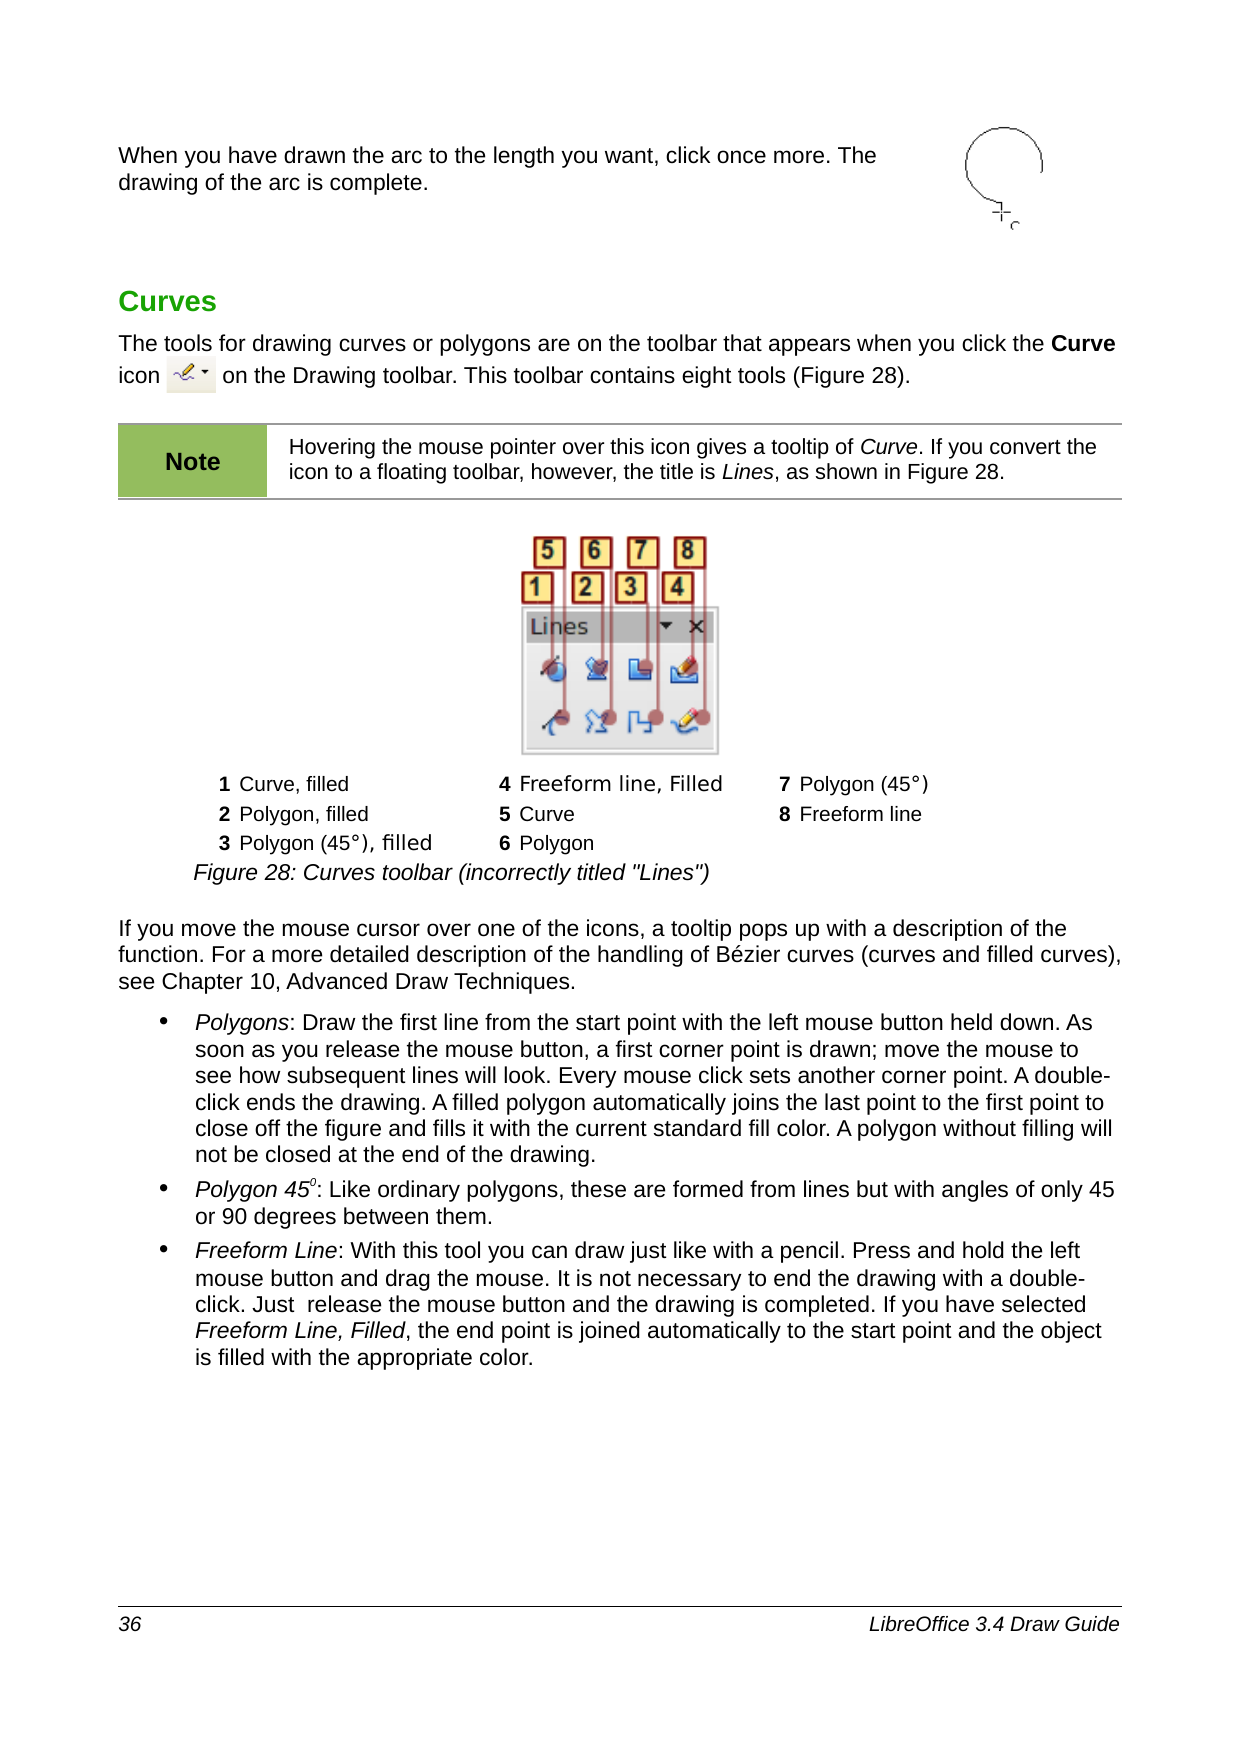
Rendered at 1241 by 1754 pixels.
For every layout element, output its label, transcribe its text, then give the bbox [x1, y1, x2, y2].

table_header Hovering the mouse pointer over this icon gives a tooltip of Curve. If you convert the icon to a floating toolbar, however, the title is Lines, as shown in Figure 28. [268, 425, 1122, 497]
list Freeform Line: With this tool you can draw just like with a pencil. Press and hold the left mouse button and drag the mouse. It is not necessary to end the drawing with a double-click. Just release the mouse button and the drawing is completed. If you have selected Freeform Line, Filled, the end point is joined automatically to the start point and the object is filled with the appropriate color. [156, 1236, 1122, 1370]
list Polygons: Draw the first line from the start point with the left mouse button held down. As soon as you release the mouse button, a first corner point is drawn; move the mouse to see how subsequent lines will look. Every mouse click sets another corner point. A double-click ends the drawing. A filled polygon automatically joins the last point to the first point to close off the figure and fills it with the current standard fill color. A polygon without filling will not be closed at the end of the drawing. [156, 1007, 1122, 1168]
list Polygon 450: Like ordinary polygons, these are formed from lines but with angles of only 45 or 90 degrees between them. [156, 1174, 1122, 1229]
table_cell Curve [513, 799, 753, 828]
table_cell Polygon (45°), filled [233, 828, 473, 856]
table_cell 5 [473, 799, 513, 828]
table_cell Polygon, filled [233, 799, 473, 828]
table_cell [753, 828, 793, 856]
table_header 1 [193, 769, 233, 798]
text If you move the mouse cursor over one of the icons, a tooltip pops up with a description of the function. For a more detailed description of the handling of Bézier curves (curves and filled curves), see Chapter 10, Advanced Draw Techniques. [118, 915, 1122, 994]
picture [520, 535, 721, 757]
table_cell [793, 828, 1047, 856]
table_header 7 [753, 769, 793, 798]
table_cell 8 [753, 799, 793, 828]
picture [166, 356, 216, 393]
text The tools for drawing curves or polygons are on the toolbar that appears when you click the Curve icon on the Drawing toolbar. This toolbar contains eight tools (Figure 28). [118, 330, 1122, 393]
table_cell 3 [193, 828, 233, 856]
table_header 4 [473, 769, 513, 798]
subtitle Curves [118, 284, 1122, 318]
table_header Freeform line, Filled [513, 769, 753, 798]
table_cell [927, 118, 948, 232]
table_header Curve, filled [233, 769, 473, 798]
table_cell 6 [473, 828, 513, 856]
table_header Note [118, 425, 267, 497]
table_cell Freeform line [793, 799, 1047, 828]
table_cell 2 [193, 799, 233, 828]
text Figure 28: Curves toolbar (incorrectly titled "Lines") [193, 858, 1047, 885]
table_cell Polygon [513, 828, 753, 856]
table_cell [1101, 118, 1122, 232]
table_cell When you have drawn the arc to the length you want, click once more. The drawing of the arc is complete. [118, 118, 927, 232]
table_header Polygon (45°) [793, 769, 1047, 798]
picture [948, 118, 1101, 232]
